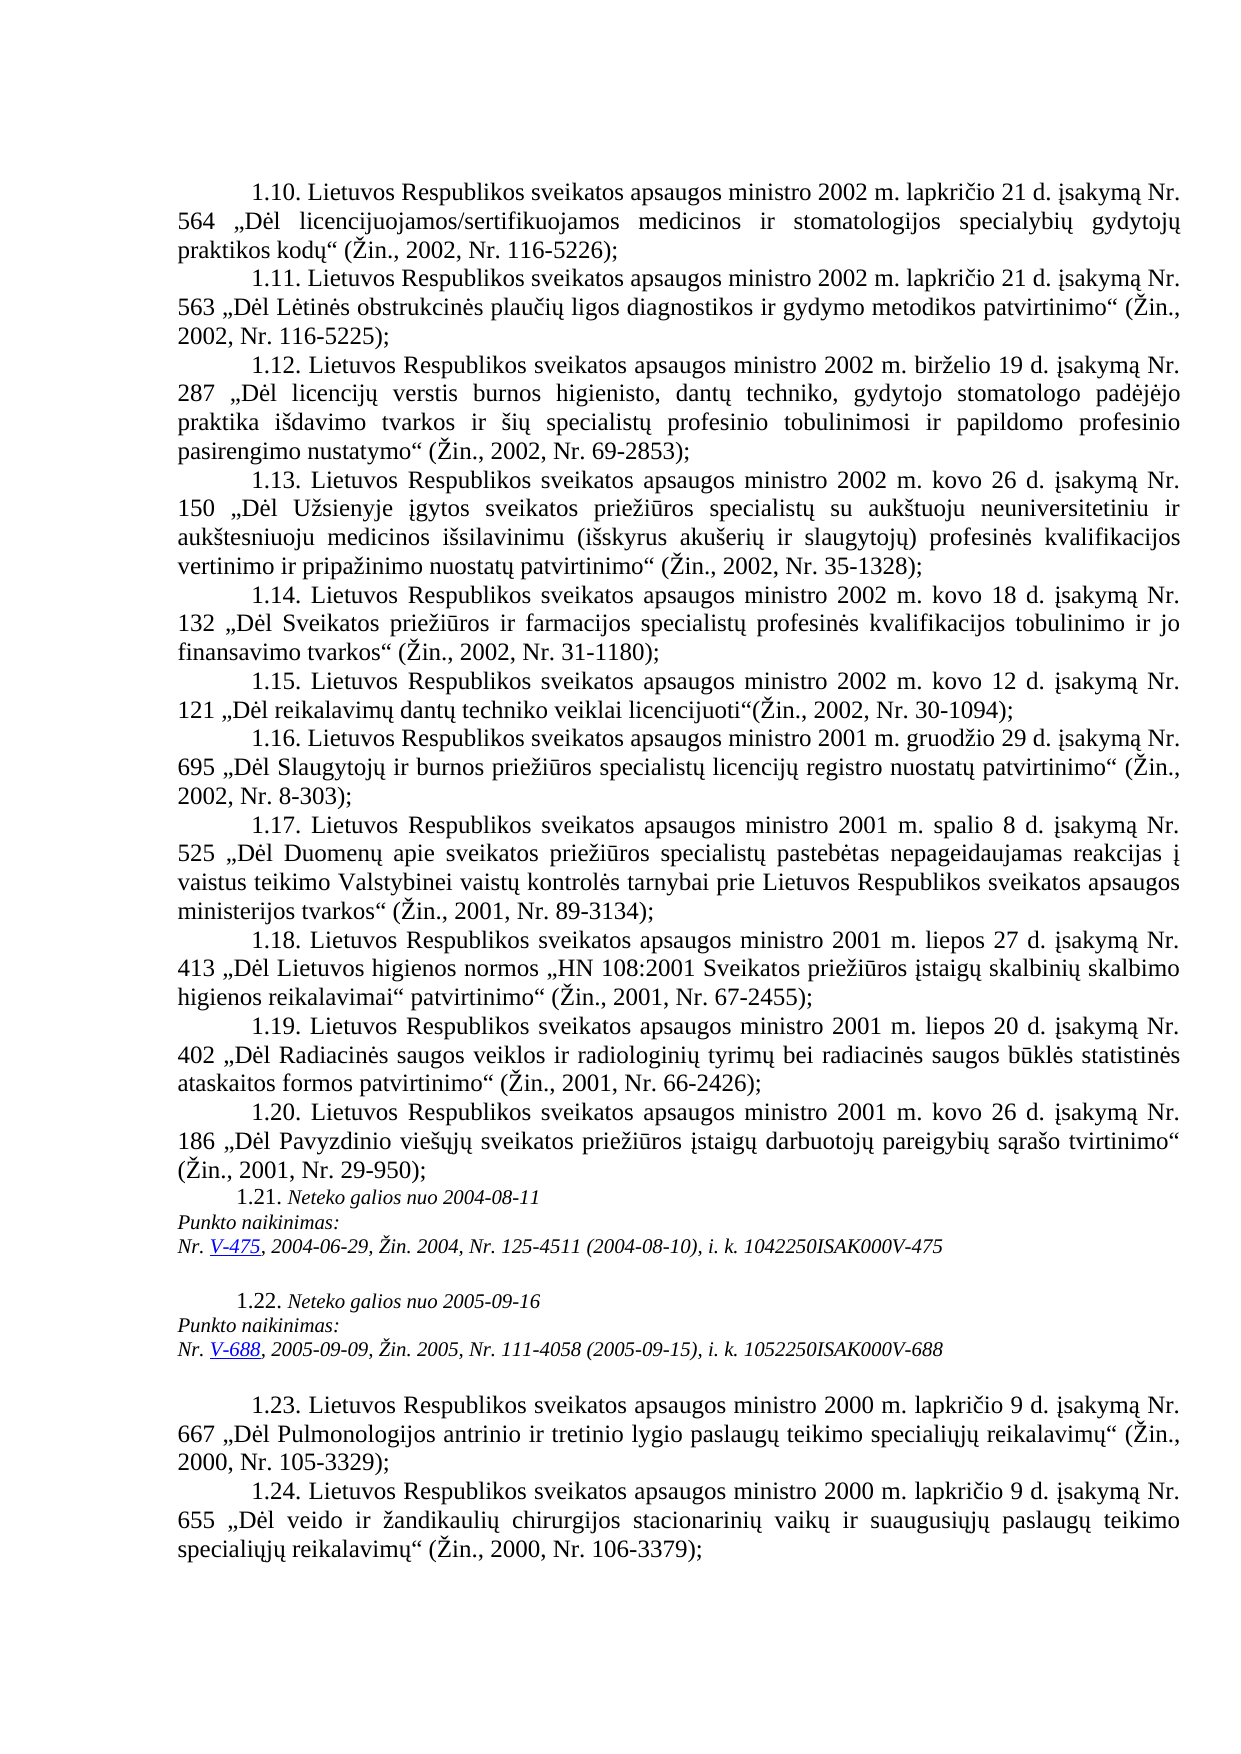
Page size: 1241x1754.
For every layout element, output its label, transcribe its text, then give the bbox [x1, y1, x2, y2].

text 1.12. Lietuvos Respublikos sveikatos apsaugos ministro 2002 m. birželio 19 d. įsakymą Nr. 287 „Dėl licencijų verstis burnos higienisto, dantų techniko, gydytojo stomatologo padėjėjo praktika išdavimo tvarkos ir šių specialistų profesinio tobulinimosi ir papildomo profesinio pasirengimo nustatymo“ (Žin., 2002, Nr. 69-2853); [177, 350, 1181, 465]
text Punkto naikinimas: [177, 1210, 1181, 1234]
text Nr. V-475, 2004-06-29, Žin. 2004, Nr. 125-4511 (2004-08-10), i. k. 1042250ISAK000V-475 [177, 1234, 1181, 1258]
text 1.13. Lietuvos Respublikos sveikatos apsaugos ministro 2002 m. kovo 26 d. įsakymą Nr. 150 „Dėl Užsienyje įgytos sveikatos priežiūros specialistų su aukštuoju neuniversitetiniu ir aukštesniuoju medicinos išsilavinimu (išskyrus akušerių ir slaugytojų) profesinės kvalifikacijos vertinimo ir pripažinimo nuostatų patvirtinimo“ (Žin., 2002, Nr. 35-1328); [177, 465, 1181, 580]
text 1.19. Lietuvos Respublikos sveikatos apsaugos ministro 2001 m. liepos 20 d. įsakymą Nr. 402 „Dėl Radiacinės saugos veiklos ir radiologinių tyrimų bei radiacinės saugos būklės statistinės ataskaitos formos patvirtinimo“ (Žin., 2001, Nr. 66-2426); [177, 1011, 1181, 1097]
text 1.18. Lietuvos Respublikos sveikatos apsaugos ministro 2001 m. liepos 27 d. įsakymą Nr. 413 „Dėl Lietuvos higienos normos „HN 108:2001 Sveikatos priežiūros įstaigų skalbinių skalbimo higienos reikalavimai“ patvirtinimo“ (Žin., 2001, Nr. 67-2455); [177, 925, 1181, 1011]
text 1.15. Lietuvos Respublikos sveikatos apsaugos ministro 2002 m. kovo 12 d. įsakymą Nr. 121 „Dėl reikalavimų dantų techniko veiklai licencijuoti“(Žin., 2002, Nr. 30-1094); [177, 666, 1181, 723]
text 1.23. Lietuvos Respublikos sveikatos apsaugos ministro 2000 m. lapkričio 9 d. įsakymą Nr. 667 „Dėl Pulmonologijos antrinio ir tretinio lygio paslaugų teikimo specialiųjų reikalavimų“ (Žin., 2000, Nr. 105-3329); [177, 1390, 1181, 1476]
text 1.22. Neteko galios nuo 2005-09-16 [177, 1287, 1181, 1313]
text Nr. V-688, 2005-09-09, Žin. 2005, Nr. 111-4058 (2005-09-15), i. k. 1052250ISAK000V-688 [177, 1337, 1181, 1361]
text Punkto naikinimas: [177, 1313, 1181, 1337]
text 1.21. Neteko galios nuo 2004-08-11 [177, 1183, 1181, 1210]
text 1.16. Lietuvos Respublikos sveikatos apsaugos ministro 2001 m. gruodžio 29 d. įsakymą Nr. 695 „Dėl Slaugytojų ir burnos priežiūros specialistų licencijų registro nuostatų patvirtinimo“ (Žin., 2002, Nr. 8-303); [177, 723, 1181, 810]
text 1.20. Lietuvos Respublikos sveikatos apsaugos ministro 2001 m. kovo 26 d. įsakymą Nr. 186 „Dėl Pavyzdinio viešųjų sveikatos priežiūros įstaigų darbuotojų pareigybių sąrašo tvirtinimo“ (Žin., 2001, Nr. 29-950); [177, 1097, 1181, 1183]
text 1.14. Lietuvos Respublikos sveikatos apsaugos ministro 2002 m. kovo 18 d. įsakymą Nr. 132 „Dėl Sveikatos priežiūros ir farmacijos specialistų profesinės kvalifikacijos tobulinimo ir jo finansavimo tvarkos“ (Žin., 2002, Nr. 31-1180); [177, 580, 1181, 666]
text 1.10. Lietuvos Respublikos sveikatos apsaugos ministro 2002 m. lapkričio 21 d. įsakymą Nr. 564 „Dėl licencijuojamos/sertifikuojamos medicinos ir stomatologijos specialybių gydytojų praktikos kodų“ (Žin., 2002, Nr. 116-5226); [177, 177, 1181, 263]
text 1.24. Lietuvos Respublikos sveikatos apsaugos ministro 2000 m. lapkričio 9 d. įsakymą Nr. 655 „Dėl veido ir žandikaulių chirurgijos stacionarinių vaikų ir suaugusiųjų paslaugų teikimo specialiųjų reikalavimų“ (Žin., 2000, Nr. 106-3379); [177, 1476, 1181, 1562]
text 1.11. Lietuvos Respublikos sveikatos apsaugos ministro 2002 m. lapkričio 21 d. įsakymą Nr. 563 „Dėl Lėtinės obstrukcinės plaučių ligos diagnostikos ir gydymo metodikos patvirtinimo“ (Žin., 2002, Nr. 116-5225); [177, 263, 1181, 350]
text 1.17. Lietuvos Respublikos sveikatos apsaugos ministro 2001 m. spalio 8 d. įsakymą Nr. 525 „Dėl Duomenų apie sveikatos priežiūros specialistų pastebėtas nepageidaujamas reakcijas į vaistus teikimo Valstybinei vaistų kontrolės tarnybai prie Lietuvos Respublikos sveikatos apsaugos ministerijos tvarkos“ (Žin., 2001, Nr. 89-3134); [177, 810, 1181, 925]
